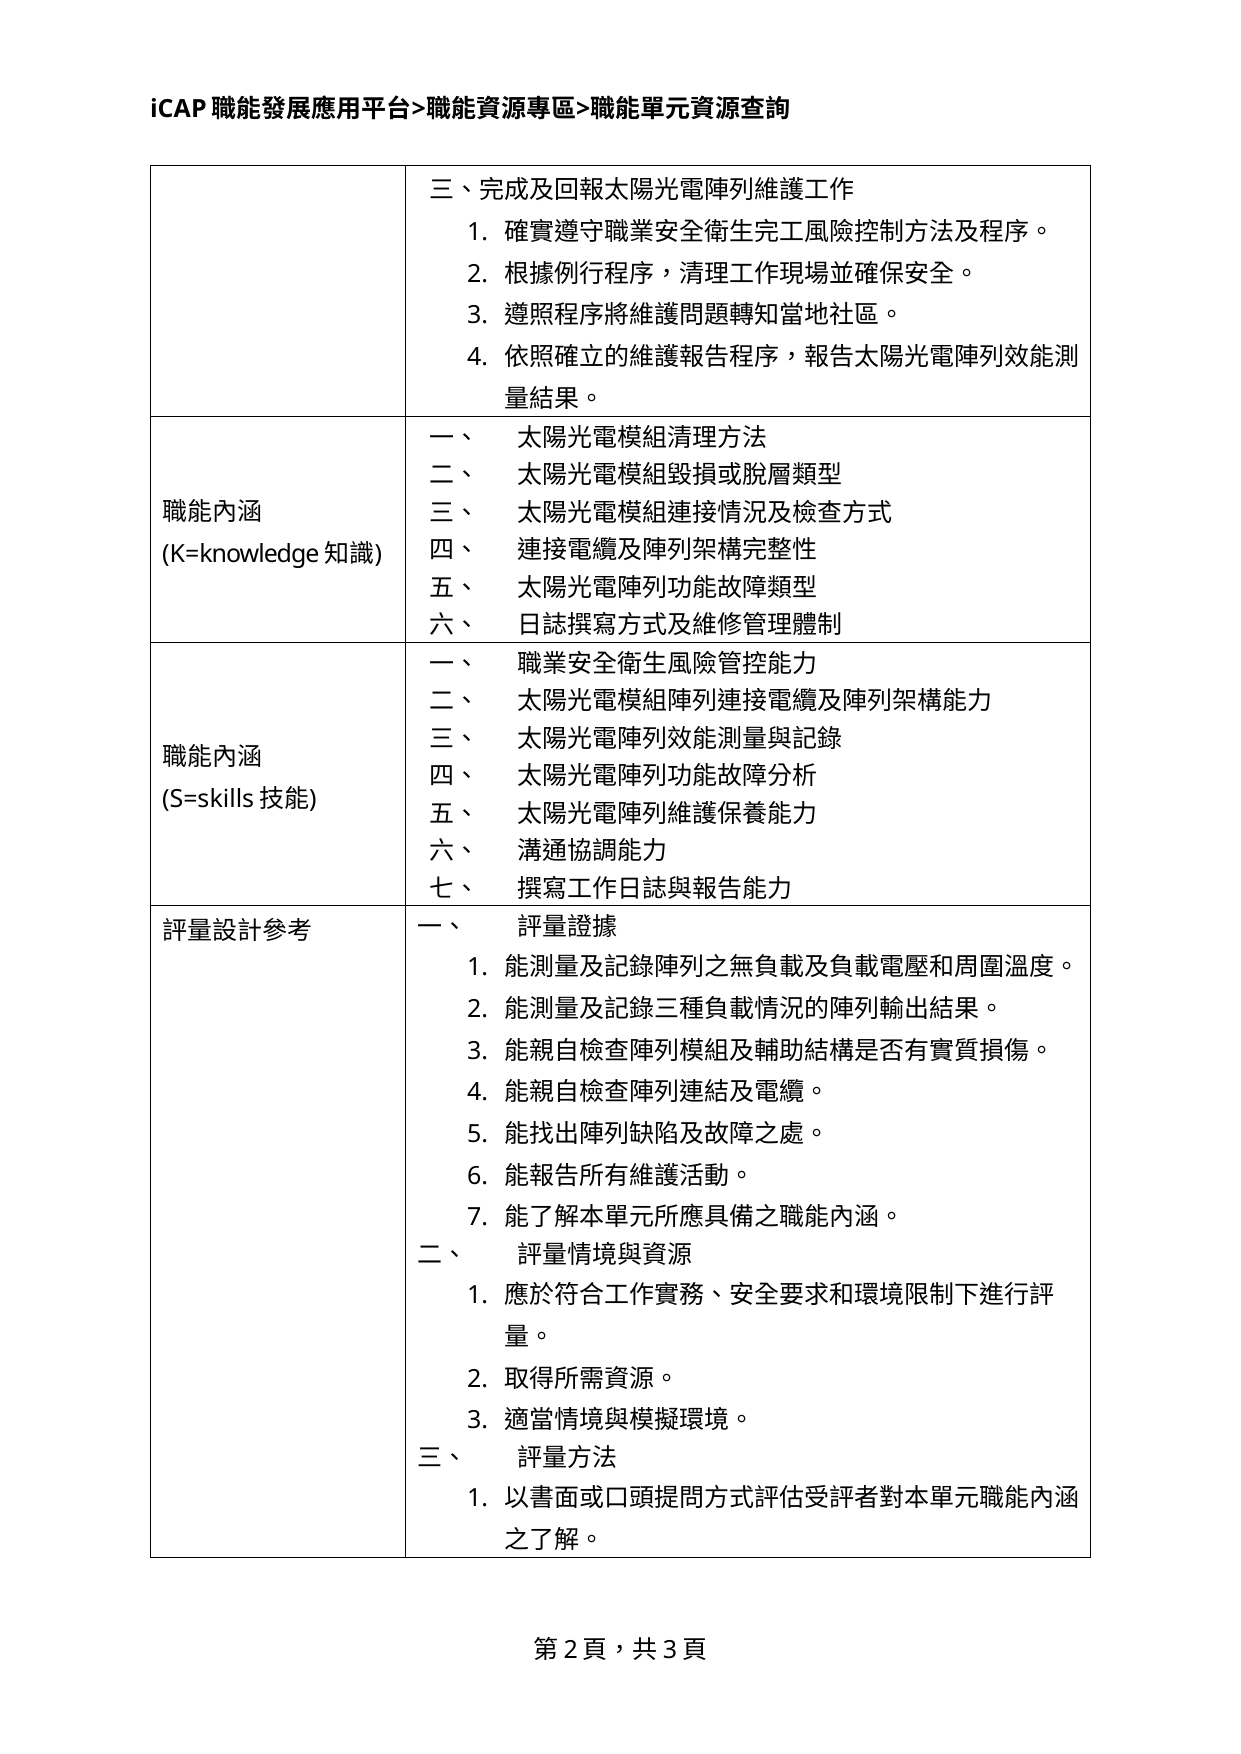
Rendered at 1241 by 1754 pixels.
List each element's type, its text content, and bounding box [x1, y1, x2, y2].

table_cell 評量證據 能測量及記錄陣列之無負載及負載電壓和周圍溫度。 能測量及記錄三種負載情況的陣列輸出結果。 能親自檢查陣列模組及輔助結構是否有實質損傷。 能親自檢查陣列連結及電纜。 能找出陣列缺陷及故障之處。 能報告所有維護活動。 能了解本單元所應具備之職能內涵。 評量情境與資源 應於符合工作實務、安全要求和環境限制下進行評量。 取得所需資源。 適當情境與模擬環境。 評量方法 以書面或口頭提問方式評估受評者對本單元職能內涵之了解。 評量者提供模擬情境，觀察受評者進行維護保養之過程。 評估受評者處理意外事件時，所提出的適當解決方案。 [406, 906, 1090, 1557]
table_cell 職業安全衛生風險管控能力 太陽光電模組陣列連接電纜及陣列架構能力 太陽光電陣列效能測量與記錄 太陽光電陣列功能故障分析 太陽光電陣列維護保養能力 溝通協調能力 撰寫工作日誌與報告能力 [406, 643, 1090, 905]
table_cell 職能內涵 (K=knowledge知識) [151, 417, 405, 642]
table_cell 準備進行太陽光電陣列之定期維護 透過訂定的常規及程序，確認、取得及了解電力供應之職業安全衛生程序。 準備工作時，遵循訂定的職業安全衛生風險控制方法及程序。 通報先前所制定的安全疑慮，徵詢風險控制方法意見。 根據文件，確立電力供應系統之性質及地點，以決定工作執行範圍。 確保與工作同仁及地方社區有效協調合作。 根據確立的常規及程序，辨識及取得工作可能所需之材料來源。 獲取執行工作所需之工具、設備及測試裝置，並檢查其是否運作正常及安全性。 維護保養電力供應系統的太陽光電陣列 執行維護工作時，遵循訂定的職業安全衛生風險控制方法及程序。 依據職業安全衛生標準，決定現場即時測試或測量之需要。 遵循職業安全衛生標準及程序。 依照規定的維護程序，測試及檢查電力供應系統之太陽光電陣列。 安全執行太陽光電陣列維護工作，包含效能評量及維修在內，且符合規定的手續及程序。 藉由例行的偵錯程序，找出太陽光電陣列功能已知的故障類型。 發生非例行事件時，依照程序向直屬主管請示指導。 有效率地執行維修保養工作，不浪費材料及能源，且不損及任何設備、電路、周遭環境或服務。 依據工作指導，執行例行的品質檢查。 完成及回報太陽光電陣列維護工作 確實遵守職業安全衛生完工風險控制方法及程序。 根據例行程序，清理工作現場並確保安全。 遵照程序將維護問題轉知當地社區。 依照確立的維護報告程序，報告太陽光電陣列效能測量結果。 [406, 166, 1090, 416]
table_cell 評量設計參考 [151, 906, 405, 1557]
table_cell 太陽光電模組清理方法 太陽光電模組毀損或脫層類型 太陽光電模組連接情況及檢查方式 連接電纜及陣列架構完整性 太陽光電陣列功能故障類型 日誌撰寫方式及維修管理體制 [406, 417, 1090, 642]
table_cell [151, 166, 405, 416]
table_cell 職能內涵 (S=skills技能) [151, 643, 405, 905]
